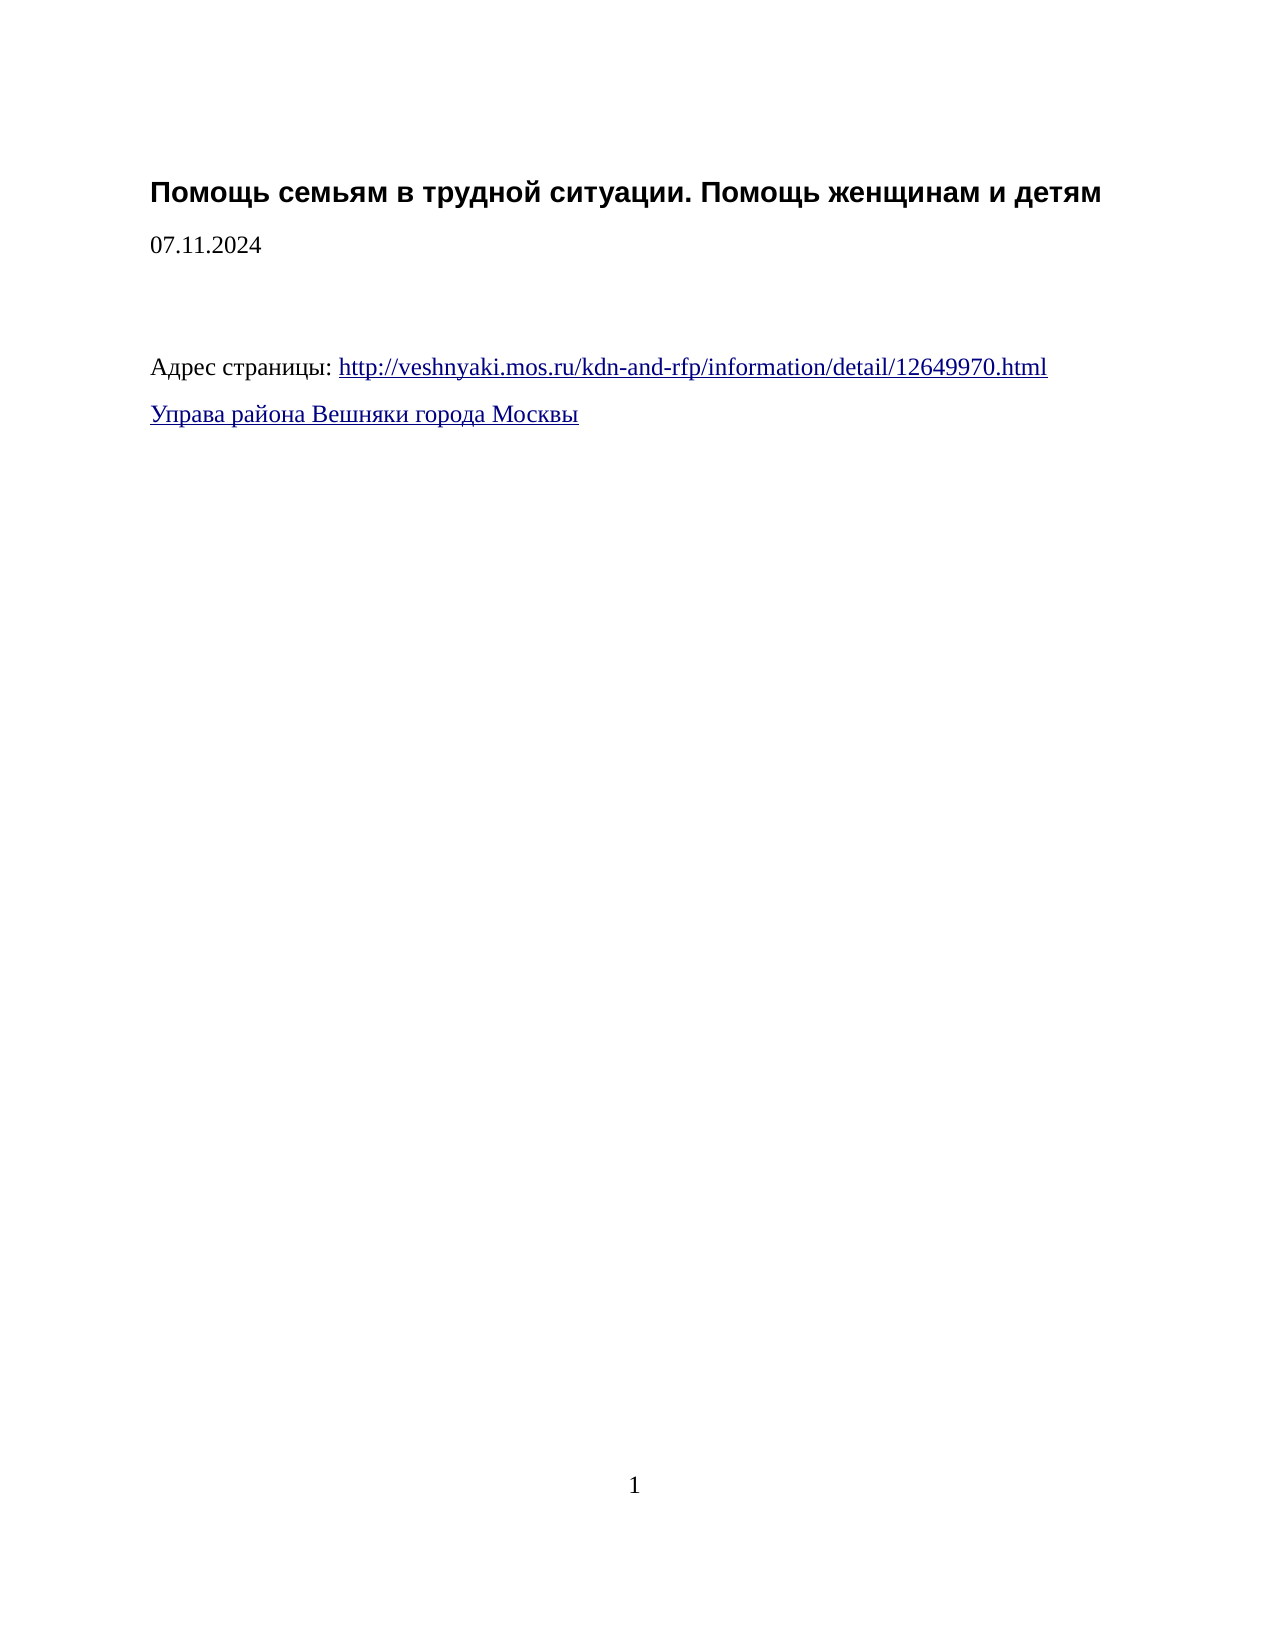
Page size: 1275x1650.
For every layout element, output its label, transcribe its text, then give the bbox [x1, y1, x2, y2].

subtitle Помощь семьям в трудной ситуации. Помощь женщинам и детям [150, 175, 1125, 208]
text Управа района Вешняки города Москвы [150, 399, 1125, 427]
text Адрес страницы: http://veshnyaki.mos.ru/kdn-and-rfp/information/detail/12649970.html [150, 352, 1125, 381]
text 07.11.2024 [150, 230, 1125, 259]
